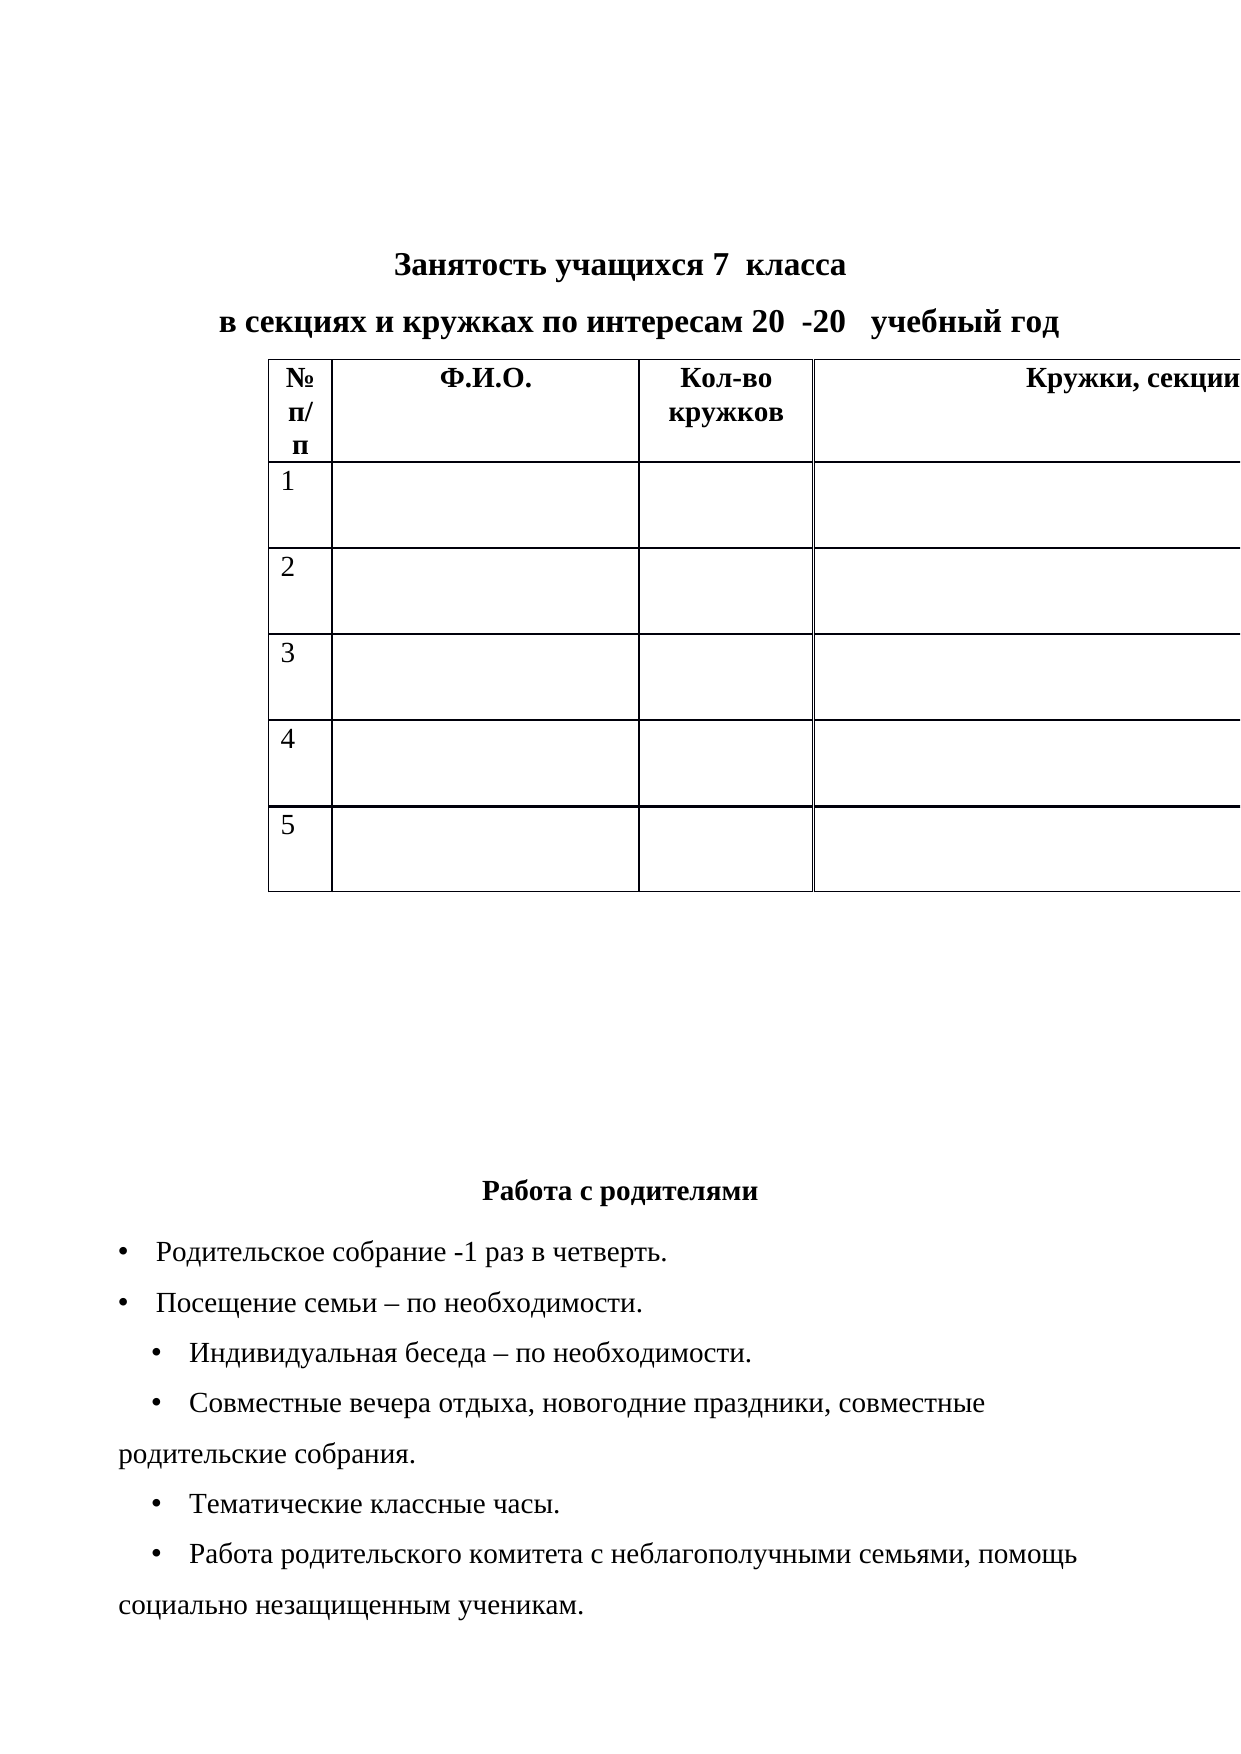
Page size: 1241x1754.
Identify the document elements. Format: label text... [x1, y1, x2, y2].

table_cell [333, 463, 638, 547]
table_cell 4 [269, 721, 331, 805]
table_cell 3 [269, 635, 331, 719]
table_cell [815, 635, 1240, 719]
table_cell [333, 721, 638, 805]
table_cell 2 [269, 549, 331, 633]
text Работа с родителями [118, 1173, 1122, 1206]
table_cell [815, 549, 1240, 633]
table_cell [333, 808, 638, 891]
table_header Ф.И.О. [333, 360, 638, 461]
table_header Кружки, секции [815, 360, 1240, 461]
table_cell 1 [269, 463, 331, 547]
table_cell [333, 635, 638, 719]
table_cell [640, 549, 812, 633]
text Занятость учащихся 7 класса [118, 244, 1122, 282]
table_cell [333, 549, 638, 633]
list Посещение семьи – по необходимости. [81, 1285, 1122, 1318]
table_cell [640, 808, 812, 891]
table_header Кол-во кружков [640, 360, 812, 461]
list Тематические классные часы. [81, 1486, 1122, 1520]
table_cell [815, 721, 1240, 805]
list Работа родительского комитета с неблагополучными семьями, помощь социально незащищенным ученикам. [81, 1537, 1122, 1621]
table_cell 5 [269, 808, 331, 891]
table_cell [815, 808, 1240, 891]
table_cell [640, 463, 812, 547]
table_cell [815, 463, 1240, 547]
table_cell [640, 635, 812, 719]
list Родительское собрание -1 раз в четверть. [81, 1234, 1122, 1268]
table_cell [640, 721, 812, 805]
list Совместные вечера отдыха, новогодние праздники, совместные родительские собрания. [81, 1386, 1122, 1469]
table_header № п/п [269, 360, 331, 461]
text в секциях и кружках по интересам 20 -20 учебный год [156, 302, 1122, 340]
list Индивидуальная беседа – по необходимости. [81, 1335, 1122, 1369]
